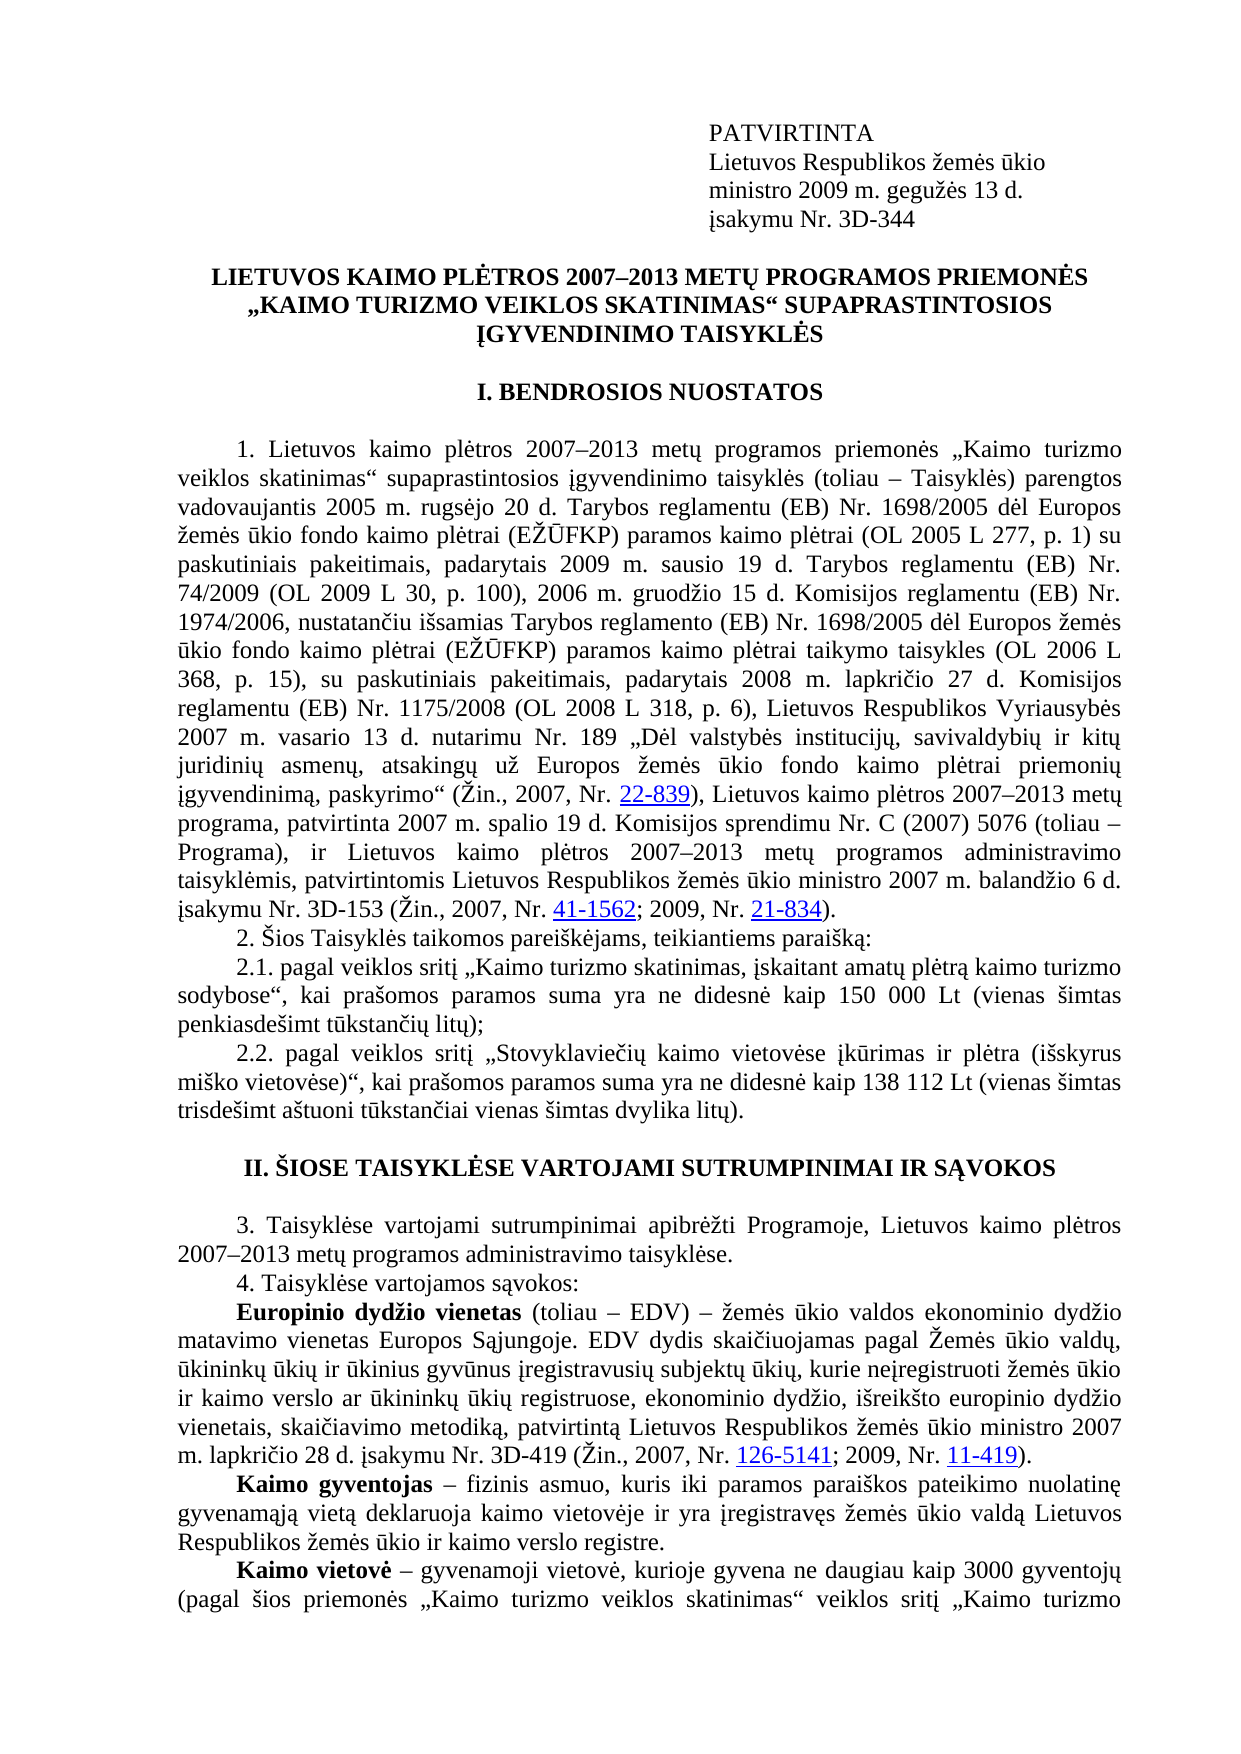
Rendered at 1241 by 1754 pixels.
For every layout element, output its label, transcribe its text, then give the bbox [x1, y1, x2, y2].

text Europinio dydžio vienetas (toliau – EDV) – žemės ūkio valdos ekonominio dydžio matavimo vienetas Europos Sąjungoje. EDV dydis skaičiuojamas pagal Žemės ūkio valdų, ūkininkų ūkių ir ūkinius gyvūnus įregistravusių subjektų ūkių, kurie neįregistruoti žemės ūkio ir kaimo verslo ar ūkininkų ūkių registruose, ekonominio dydžio, išreikšto europinio dydžio vienetais, skaičiavimo metodiką, patvirtintą Lietuvos Respublikos žemės ūkio ministro 2007 m. lapkričio 28 d. įsakymu Nr. 3D-419 (Žin., 2007, Nr. 126-5141; 2009, Nr. 11-419). [177, 1297, 1122, 1469]
text 1. Lietuvos kaimo plėtros 2007–2013 metų programos priemonės „Kaimo turizmo veiklos skatinimas“ supaprastintosios įgyvendinimo taisyklės (toliau – Taisyklės) parengtos vadovaujantis 2005 m. rugsėjo 20 d. Tarybos reglamentu (EB) Nr. 1698/2005 dėl Europos žemės ūkio fondo kaimo plėtrai (EŽŪFKP) paramos kaimo plėtrai (OL 2005 L 277, p. 1) su paskutiniais pakeitimais, padarytais 2009 m. sausio 19 d. Tarybos reglamentu (EB) Nr. 74/2009 (OL 2009 L 30, p. 100), 2006 m. gruodžio 15 d. Komisijos reglamentu (EB) Nr. 1974/2006, nustatančiu išsamias Tarybos reglamento (EB) Nr. 1698/2005 dėl Europos žemės ūkio fondo kaimo plėtrai (EŽŪFKP) paramos kaimo plėtrai taikymo taisykles (OL 2006 L 368, p. 15), su paskutiniais pakeitimais, padarytais 2008 m. lapkričio 27 d. Komisijos reglamentu (EB) Nr. 1175/2008 (OL 2008 L 318, p. 6), Lietuvos Respublikos Vyriausybės 2007 m. vasario 13 d. nutarimu Nr. 189 „Dėl valstybės institucijų, savivaldybių ir kitų juridinių asmenų, atsakingų už Europos žemės ūkio fondo kaimo plėtrai priemonių įgyvendinimą, paskyrimo“ (Žin., 2007, Nr. 22-839), Lietuvos kaimo plėtros 2007–2013 metų programa, patvirtinta 2007 m. spalio 19 d. Komisijos sprendimu Nr. C (2007) 5076 (toliau – Programa), ir Lietuvos kaimo plėtros 2007–2013 metų programos administravimo taisyklėmis, patvirtintomis Lietuvos Respublikos žemės ūkio ministro 2007 m. balandžio 6 d. įsakymu Nr. 3D-153 (Žin., 2007, Nr. 41-1562; 2009, Nr. 21-834). [177, 434, 1122, 923]
text įsakymu Nr. 3D-344 [177, 204, 1122, 233]
text 3. Taisyklėse vartojami sutrumpinimai apibrėžti Programoje, Lietuvos kaimo plėtros 2007–2013 metų programos administravimo taisyklėse. [177, 1211, 1122, 1268]
text 2.1. pagal veiklos sritį „Kaimo turizmo skatinimas, įskaitant amatų plėtrą kaimo turizmo sodybose“, kai prašomos paramos suma yra ne didesnė kaip 150 000 Lt (vienas šimtas penkiasdešimt tūkstančių litų); [177, 952, 1122, 1038]
text 4. Taisyklėse vartojamos sąvokos: [177, 1268, 1122, 1297]
text Lietuvos Respublikos žemės ūkio [177, 147, 1122, 176]
text Kaimo gyventojas – fizinis asmuo, kuris iki paramos paraiškos pateikimo nuolatinę gyvenamąją vietą deklaruoja kaimo vietovėje ir yra įregistravęs žemės ūkio valdą Lietuvos Respublikos žemės ūkio ir kaimo verslo registre. [177, 1469, 1122, 1556]
text LIETUVOS KAIMO PLĖTROS 2007–2013 METŲ PROGRAMOS PRIEMONĖS „KAIMO TURIZMO VEIKLOS SKATINIMAS“ SUPAPRASTINTOSIOS ĮGYVENDINIMO TAISYKLĖS [177, 262, 1122, 348]
text 2. Šios Taisyklės taikomos pareiškėjams, teikiantiems paraišką: [177, 923, 1122, 952]
text ministro 2009 m. gegužės 13 d. [177, 176, 1122, 204]
text I. BENDROSIOS NUOSTATOS [177, 377, 1122, 406]
text PATVIRTINTA [709, 118, 1122, 147]
text II. ŠIOSE TAISYKLĖSE VARTOJAMI SUTRUMPINIMAI IR SĄVOKOS [177, 1153, 1122, 1182]
text 2.2. pagal veiklos sritį „Stovyklaviečių kaimo vietovėse įkūrimas ir plėtra (išskyrus miško vietovėse)“, kai prašomos paramos suma yra ne didesnė kaip 138 112 Lt (vienas šimtas trisdešimt aštuoni tūkstančiai vienas šimtas dvylika litų). [177, 1038, 1122, 1124]
text Kaimo vietovė – gyvenamoji vietovė, kurioje gyvena ne daugiau kaip 3000 gyventojų (pagal šios priemonės „Kaimo turizmo veiklos skatinimas“ veiklos sritį „Kaimo turizmo [177, 1556, 1122, 1613]
